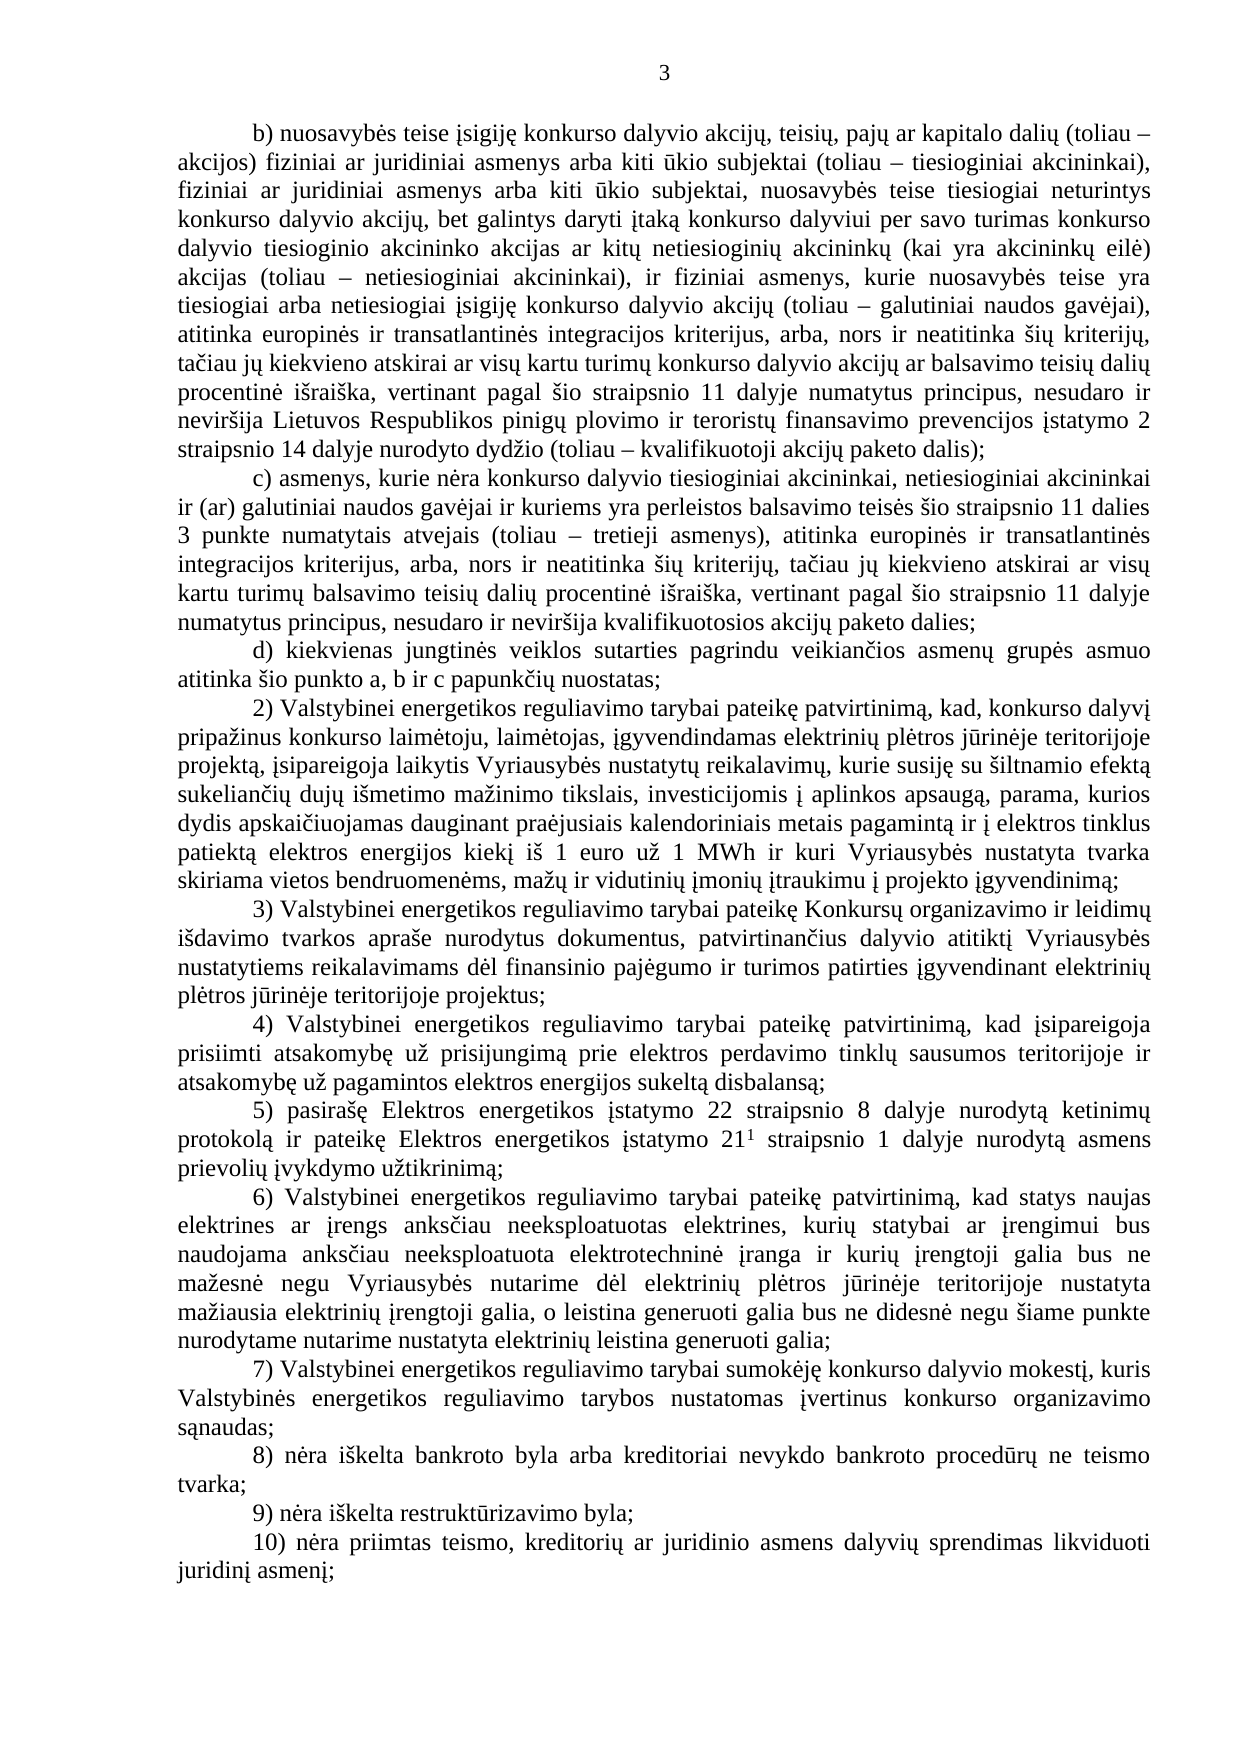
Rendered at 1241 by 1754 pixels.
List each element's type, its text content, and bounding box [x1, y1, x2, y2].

text 2) Valstybinei energetikos reguliavimo tarybai pateikę patvirtinimą, kad, konkurso dalyvį pripažinus konkurso laimėtoju, laimėtojas, įgyvendindamas elektrinių plėtros jūrinėje teritorijoje projektą, įsipareigoja laikytis Vyriausybės nustatytų reikalavimų, kurie susiję su šiltnamio efektą sukeliančių dujų išmetimo mažinimo tikslais, investicijomis į aplinkos apsaugą, parama, kurios dydis apskaičiuojamas dauginant praėjusiais kalendoriniais metais pagamintą ir į elektros tinklus patiektą elektros energijos kiekį iš 1 euro už 1 MWh ir kuri Vyriausybės nustatyta tvarka skiriama vietos bendruomenėms, mažų ir vidutinių įmonių įtraukimu į projekto įgyvendinimą; [177, 693, 1152, 894]
text 7) Valstybinei energetikos reguliavimo tarybai sumokėję konkurso dalyvio mokestį, kuris Valstybinės energetikos reguliavimo tarybos nustatomas įvertinus konkurso organizavimo sąnaudas; [177, 1354, 1152, 1441]
text 4) Valstybinei energetikos reguliavimo tarybai pateikę patvirtinimą, kad įsipareigoja prisiimti atsakomybę už prisijungimą prie elektros perdavimo tinklų sausumos teritorijoje ir atsakomybę už pagamintos elektros energijos sukeltą disbalansą; [177, 1009, 1152, 1096]
text 10) nėra priimtas teismo, kreditorių ar juridinio asmens dalyvių sprendimas likviduoti juridinį asmenį; [177, 1527, 1152, 1584]
text 9) nėra iškelta restruktūrizavimo byla; [177, 1498, 1152, 1527]
text d) kiekvienas jungtinės veiklos sutarties pagrindu veikiančios asmenų grupės asmuo atitinka šio punkto a, b ir c papunkčių nuostatas; [177, 636, 1152, 693]
text c) asmenys, kurie nėra konkurso dalyvio tiesioginiai akcininkai, netiesioginiai akcininkai ir (ar) galutiniai naudos gavėjai ir kuriems yra perleistos balsavimo teisės šio straipsnio 11 dalies 3 punkte numatytais atvejais (toliau – tretieji asmenys), atitinka europinės ir transatlantinės integracijos kriterijus, arba, nors ir neatitinka šių kriterijų, tačiau jų kiekvieno atskirai ar visų kartu turimų balsavimo teisių dalių procentinė išraiška, vertinant pagal šio straipsnio 11 dalyje numatytus principus, nesudaro ir neviršija kvalifikuotosios akcijų paketo dalies; [177, 463, 1152, 636]
text 3) Valstybinei energetikos reguliavimo tarybai pateikę Konkursų organizavimo ir leidimų išdavimo tvarkos apraše nurodytus dokumentus, patvirtinančius dalyvio atitiktį Vyriausybės nustatytiems reikalavimams dėl finansinio pajėgumo ir turimos patirties įgyvendinant elektrinių plėtros jūrinėje teritorijoje projektus; [177, 894, 1152, 1009]
text 8) nėra iškelta bankroto byla arba kreditoriai nevykdo bankroto procedūrų ne teismo tvarka; [177, 1441, 1152, 1498]
text 5) pasirašę Elektros energetikos įstatymo 22 straipsnio 8 dalyje nurodytą ketinimų protokolą ir pateikę Elektros energetikos įstatymo 211 straipsnio 1 dalyje nurodytą asmens prievolių įvykdymo užtikrinimą; [177, 1096, 1152, 1182]
text b) nuosavybės teise įsigiję konkurso dalyvio akcijų, teisių, pajų ar kapitalo dalių (toliau – akcijos) fiziniai ar juridiniai asmenys arba kiti ūkio subjektai (toliau – tiesioginiai akcininkai), fiziniai ar juridiniai asmenys arba kiti ūkio subjektai, nuosavybės teise tiesiogiai neturintys konkurso dalyvio akcijų, bet galintys daryti įtaką konkurso dalyviui per savo turimas konkurso dalyvio tiesioginio akcininko akcijas ar kitų netiesioginių akcininkų (kai yra akcininkų eilė) akcijas (toliau – netiesioginiai akcininkai), ir fiziniai asmenys, kurie nuosavybės teise yra tiesiogiai arba netiesiogiai įsigiję konkurso dalyvio akcijų (toliau – galutiniai naudos gavėjai), atitinka europinės ir transatlantinės integracijos kriterijus, arba, nors ir neatitinka šių kriterijų, tačiau jų kiekvieno atskirai ar visų kartu turimų konkurso dalyvio akcijų ar balsavimo teisių dalių procentinė išraiška, vertinant pagal šio straipsnio 11 dalyje numatytus principus, nesudaro ir neviršija Lietuvos Respublikos pinigų plovimo ir teroristų finansavimo prevencijos įstatymo 2 straipsnio 14 dalyje nurodyto dydžio (toliau – kvalifikuotoji akcijų paketo dalis); [177, 118, 1152, 463]
text 6) Valstybinei energetikos reguliavimo tarybai pateikę patvirtinimą, kad statys naujas elektrines ar įrengs anksčiau neeksploatuotas elektrines, kurių statybai ar įrengimui bus naudojama anksčiau neeksploatuota elektrotechninė įranga ir kurių įrengtoji galia bus ne mažesnė negu Vyriausybės nutarime dėl elektrinių plėtros jūrinėje teritorijoje nustatyta mažiausia elektrinių įrengtoji galia, o leistina generuoti galia bus ne didesnė negu šiame punkte nurodytame nutarime nustatyta elektrinių leistina generuoti galia; [177, 1182, 1152, 1354]
